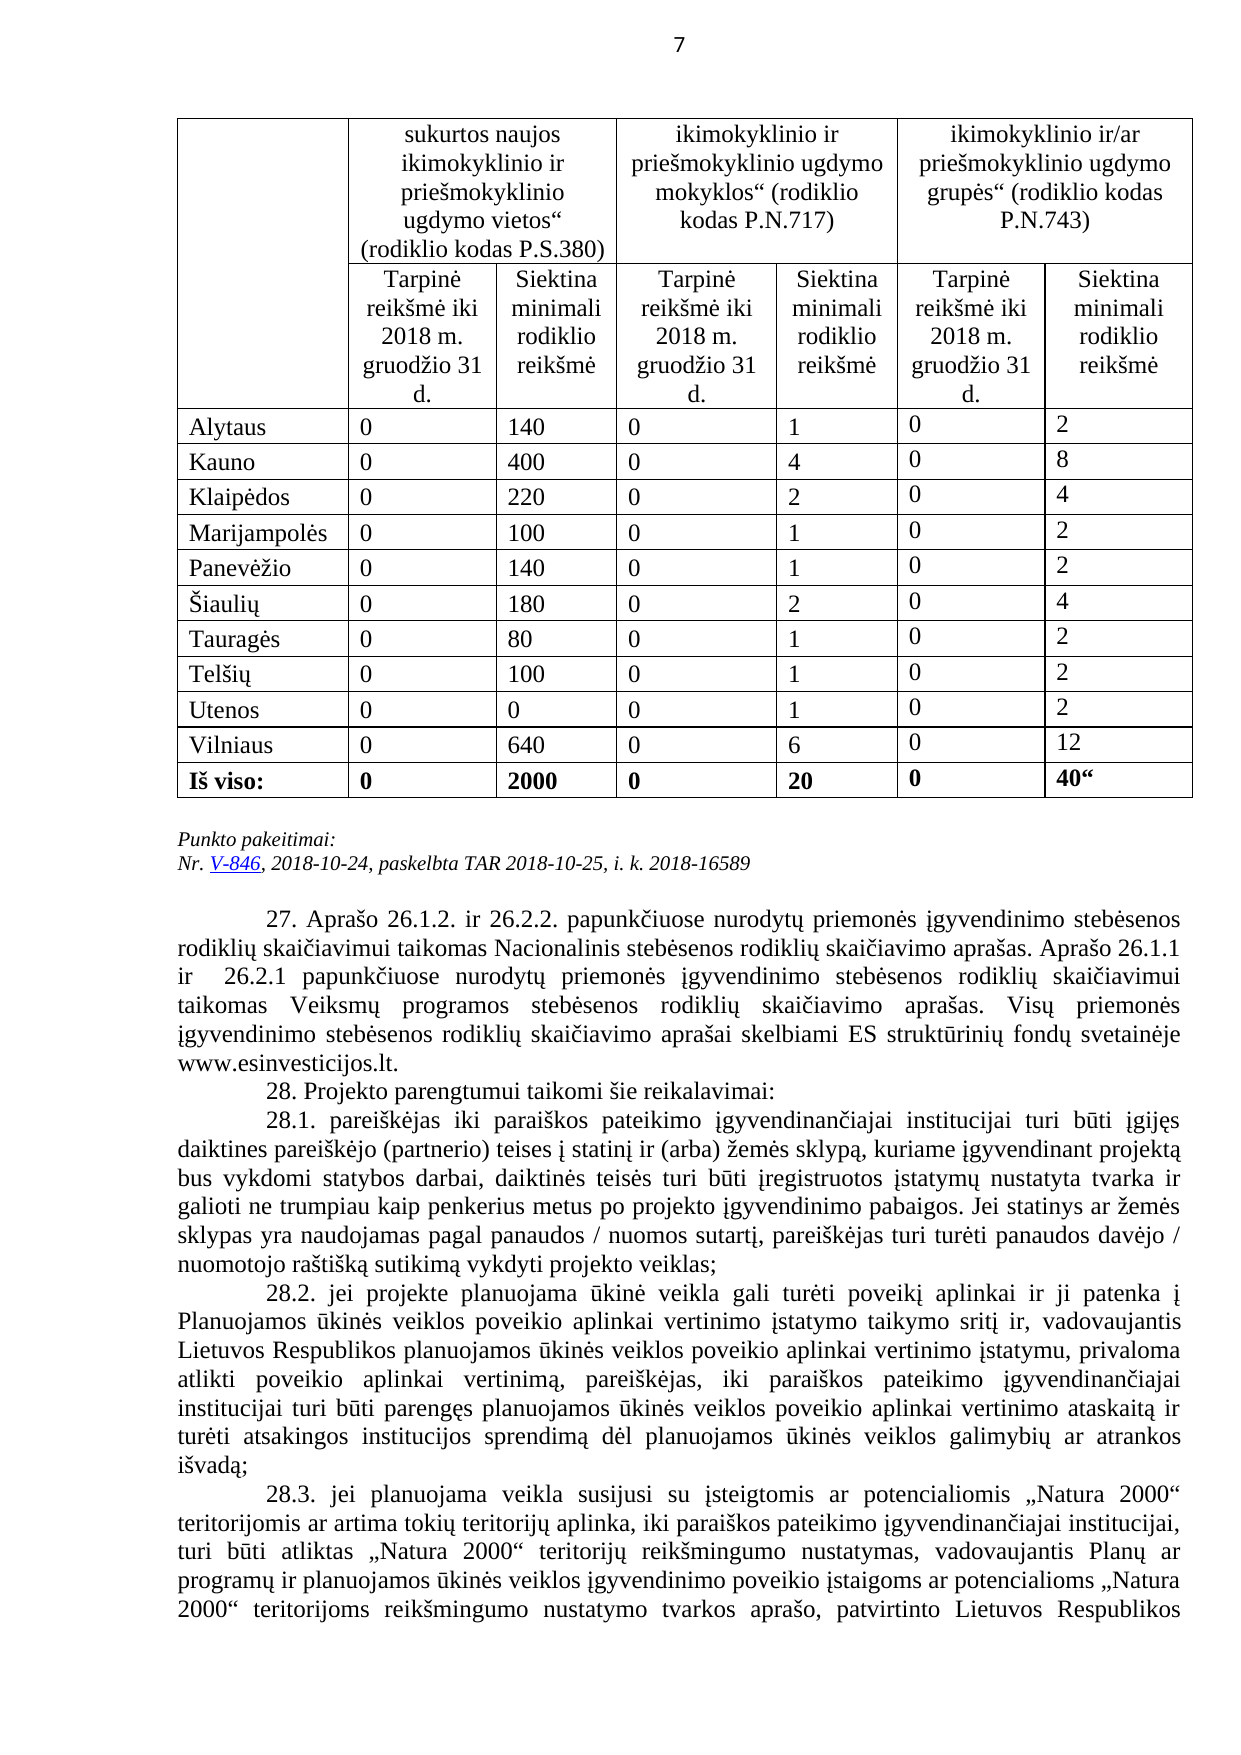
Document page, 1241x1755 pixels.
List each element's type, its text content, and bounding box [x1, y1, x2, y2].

text 28.1. pareiškėjas iki paraiškos pateikimo įgyvendinančiajai institucijai turi būti įgijęs daiktines pareiškėjo (partnerio) teises į statinį ir (arba) žemės sklypą, kuriame įgyvendinant projektą bus vykdomi statybos darbai, daiktinės teisės turi būti įregistruotos įstatymų nustatyta tvarka ir galioti ne trumpiau kaip penkerius metus po projekto įgyvendinimo pabaigos. Jei statinys ar žemės sklypas yra naudojamas pagal panaudos / nuomos sutartį, pareiškėjas turi turėti panaudos davėjo / nuomotojo raštišką sutikimą vykdyti projekto veiklas; [177, 1105, 1181, 1278]
table_cell 1 [777, 515, 897, 549]
table_cell 640 [497, 728, 616, 762]
table_cell 0 [898, 480, 1044, 514]
table_cell 0 [349, 621, 496, 656]
table_cell 2 [1046, 515, 1192, 549]
table_cell 4 [1046, 586, 1192, 620]
table_cell 8 [1046, 444, 1192, 478]
table_cell Siektina minimali rodiklio reikšmė [1046, 264, 1192, 408]
table_cell 4 [1046, 480, 1192, 514]
table_cell 2 [1046, 657, 1192, 691]
table_cell 0 [349, 480, 496, 514]
table_header sukurtos naujos ikimokyklinio ir priešmokyklinio ugdymo vietos“ (rodiklio kodas P.S.380) [349, 119, 616, 263]
table_cell 0 [497, 692, 616, 726]
table_cell 0 [617, 409, 776, 443]
table_cell 0 [898, 409, 1044, 443]
text 28.2. jei projekte planuojama ūkinė veikla gali turėti poveikį aplinkai ir ji patenka į Planuojamos ūkinės veiklos poveikio aplinkai vertinimo įstatymo taikymo sritį ir, vadovaujantis Lietuvos Respublikos planuojamos ūkinės veiklos poveikio aplinkai vertinimo įstatymu, privaloma atlikti poveikio aplinkai vertinimą, pareiškėjas, iki paraiškos pateikimo įgyvendinančiajai institucijai turi būti parengęs planuojamos ūkinės veiklos poveikio aplinkai vertinimo ataskaitą ir turėti atsakingos institucijos sprendimą dėl planuojamos ūkinės veiklos galimybių ar atrankos išvadą; [177, 1278, 1181, 1479]
table_cell 12 [1046, 728, 1192, 762]
table_cell 1 [777, 409, 897, 443]
table_cell 1 [777, 550, 897, 585]
text 28.3. jei planuojama veikla susijusi su įsteigtomis ar potencialiomis „Natura 2000“ teritorijomis ar artima tokių teritorijų aplinka, iki paraiškos pateikimo įgyvendinančiajai institucijai, turi būti atliktas „Natura 2000“ teritorijų reikšmingumo nustatymas, vadovaujantis Planų ar programų ir planuojamos ūkinės veiklos įgyvendinimo poveikio įstaigoms ar potencialioms „Natura 2000“ teritorijoms reikšmingumo nustatymo tvarkos aprašo, patvirtinto Lietuvos Respublikos [177, 1479, 1181, 1623]
table_cell 140 [497, 550, 616, 585]
table_header ikimokyklinio ir/ar priešmokyklinio ugdymo grupės“ (rodiklio kodas P.N.743) [898, 119, 1192, 263]
table_cell Alytaus [178, 409, 348, 443]
table_cell 140 [497, 409, 616, 443]
table_cell 20 [777, 763, 897, 797]
table_cell 0 [349, 728, 496, 762]
table_cell 0 [617, 550, 776, 585]
table_cell 0 [617, 657, 776, 691]
table_cell Tarpinė reikšmė iki 2018 m. gruodžio 31 d. [617, 264, 776, 408]
table_cell 1 [777, 692, 897, 726]
table_cell 2 [1046, 550, 1192, 585]
table_cell 40“ [1046, 763, 1192, 797]
table_cell 180 [497, 586, 616, 620]
table_cell Utenos [178, 692, 348, 726]
table_cell 0 [898, 692, 1044, 726]
table_cell 0 [617, 728, 776, 762]
table_cell Tarpinė reikšmė iki 2018 m. gruodžio 31 d. [898, 264, 1044, 408]
table_cell 0 [349, 586, 496, 620]
table_cell Telšių [178, 657, 348, 691]
table_cell Siektina minimali rodiklio reikšmė [777, 264, 897, 408]
table_header ikimokyklinio ir priešmokyklinio ugdymo mokyklos“ (rodiklio kodas P.N.717) [617, 119, 897, 263]
table_cell 0 [617, 763, 776, 797]
table_cell 2 [1046, 621, 1192, 656]
table_cell 0 [898, 657, 1044, 691]
table_cell Klaipėdos [178, 480, 348, 514]
table_cell Iš viso: [178, 763, 348, 797]
table_cell 4 [777, 444, 897, 478]
table_cell 6 [777, 728, 897, 762]
text Nr. V-846, 2018-10-24, paskelbta TAR 2018-10-25, i. k. 2018-16589 [177, 851, 1181, 875]
table_cell Vilniaus [178, 728, 348, 762]
text 27. Aprašo 26.1.2. ir 26.2.2. papunkčiuose nurodytų priemonės įgyvendinimo stebėsenos rodiklių skaičiavimui taikomas Nacionalinis stebėsenos rodiklių skaičiavimo aprašas. Aprašo 26.1.1 ir 26.2.1 papunkčiuose nurodytų priemonės įgyvendinimo stebėsenos rodiklių skaičiavimui taikomas Veiksmų programos stebėsenos rodiklių skaičiavimo aprašas. Visų priemonės įgyvendinimo stebėsenos rodiklių skaičiavimo aprašai skelbiami ES struktūrinių fondų svetainėje www.esinvesticijos.lt. [177, 904, 1181, 1076]
table_cell 2 [777, 586, 897, 620]
table_cell 0 [349, 763, 496, 797]
table_cell 100 [497, 515, 616, 549]
table_cell Kauno [178, 444, 348, 478]
table_cell 0 [898, 763, 1044, 797]
table_cell 0 [617, 515, 776, 549]
table_cell 400 [497, 444, 616, 478]
table_cell 100 [497, 657, 616, 691]
table_cell 0 [617, 621, 776, 656]
table_cell 0 [898, 515, 1044, 549]
table_cell 0 [349, 444, 496, 478]
table_cell 0 [349, 409, 496, 443]
table_cell Šiaulių [178, 586, 348, 620]
table_cell 2000 [497, 763, 616, 797]
table_cell Marijampolės [178, 515, 348, 549]
table_cell 2 [777, 480, 897, 514]
table_cell 0 [898, 550, 1044, 585]
table_cell 1 [777, 621, 897, 656]
table_cell Siektina minimali rodiklio reikšmė [497, 264, 616, 408]
table_cell 0 [898, 586, 1044, 620]
table_cell 0 [617, 444, 776, 478]
text Punkto pakeitimai: [177, 827, 1181, 851]
table_cell 0 [617, 480, 776, 514]
table_cell 0 [349, 550, 496, 585]
table_cell 220 [497, 480, 616, 514]
table_cell 80 [497, 621, 616, 656]
table_cell Tarpinė reikšmė iki 2018 m. gruodžio 31 d. [349, 264, 496, 408]
table_cell 0 [898, 728, 1044, 762]
table_cell 0 [349, 515, 496, 549]
text 28. Projekto parengtumui taikomi šie reikalavimai: [177, 1076, 1181, 1105]
table_cell Tauragės [178, 621, 348, 656]
table_cell 0 [617, 692, 776, 726]
table_cell 0 [349, 692, 496, 726]
table_cell 0 [617, 586, 776, 620]
table_cell 0 [349, 657, 496, 691]
table_header [178, 119, 348, 408]
table_cell 0 [898, 444, 1044, 478]
table_cell Panevėžio [178, 550, 348, 585]
table_cell 2 [1046, 692, 1192, 726]
table_cell 2 [1046, 409, 1192, 443]
table_cell 0 [898, 621, 1044, 656]
table_cell 1 [777, 657, 897, 691]
